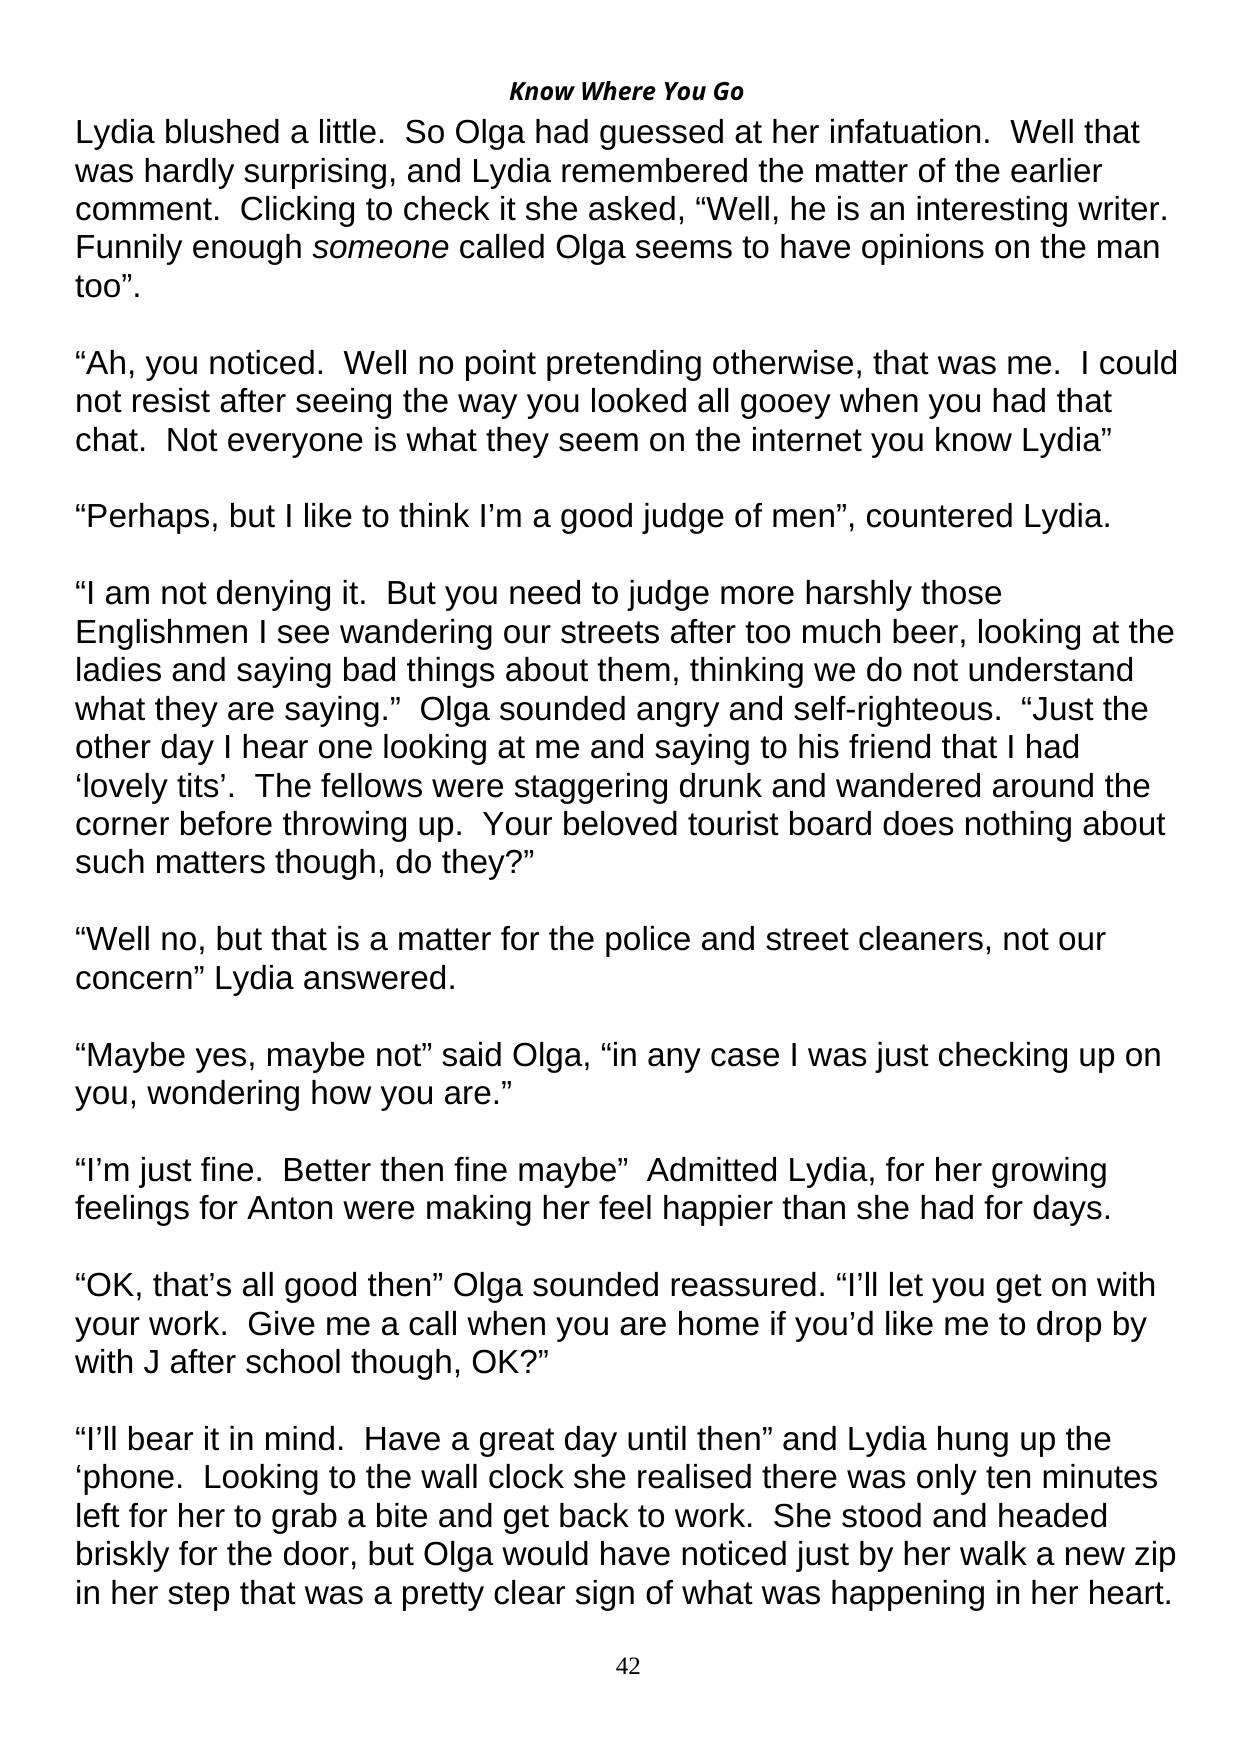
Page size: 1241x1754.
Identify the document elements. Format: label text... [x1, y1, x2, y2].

text “I am not denying it. But you need to judge more harshly those Englishmen I see wandering our streets after too much beer, looking at the ladies and saying bad things about them, thinking we do not understand what they are saying.” Olga sounded angry and self-righteous. “Just the other day I hear one looking at me and saying to his friend that I had ‘lovely tits’. The fellows were staggering drunk and wandered around the corner before throwing up. Your beloved tourist board does nothing about such matters though, do they?” [75, 573, 1181, 881]
text “OK, that’s all good then” Olga sounded reassured. “I’ll let you get on with your work. Give me a call when you are home if you’d like me to drop by with J after school though, OK?” [75, 1265, 1181, 1381]
text “Ah, you noticed. Well no point pretending otherwise, that was me. I could not resist after seeing the way you looked all gooey when you had that chat. Not everyone is what they seem on the internet you know Lydia” [75, 343, 1181, 458]
text “I’ll bear it in mind. Have a great day until then” and Lydia hung up the ‘phone. Looking to the wall clock she realised there was only ten minutes left for her to grab a bite and get back to work. She stood and headed briskly for the door, but Olga would have noticed just by her walk a new zip in her step that was a pretty clear sign of what was happening in her heart. [75, 1419, 1181, 1611]
text “Perhaps, but I like to think I’m a good judge of men”, countered Lydia. [75, 497, 1181, 535]
text Lydia blushed a little. So Olga had guessed at her infatuation. Well that was hardly surprising, and Lydia remembered the matter of the earlier comment. Clicking to check it she asked, “Well, he is an interesting writer. Funnily enough someone called Olga seems to have opinions on the man too”. [75, 112, 1181, 304]
text “I’m just fine. Better then fine maybe” Admitted Lydia, for her growing feelings for Anton were making her feel happier than she had for days. [75, 1150, 1181, 1227]
text “Maybe yes, maybe not” said Olga, “in any case I was just checking up on you, wondering how you are.” [75, 1035, 1181, 1112]
text “Well no, but that is a matter for the police and street cleaners, not our concern” Lydia answered. [75, 919, 1181, 996]
